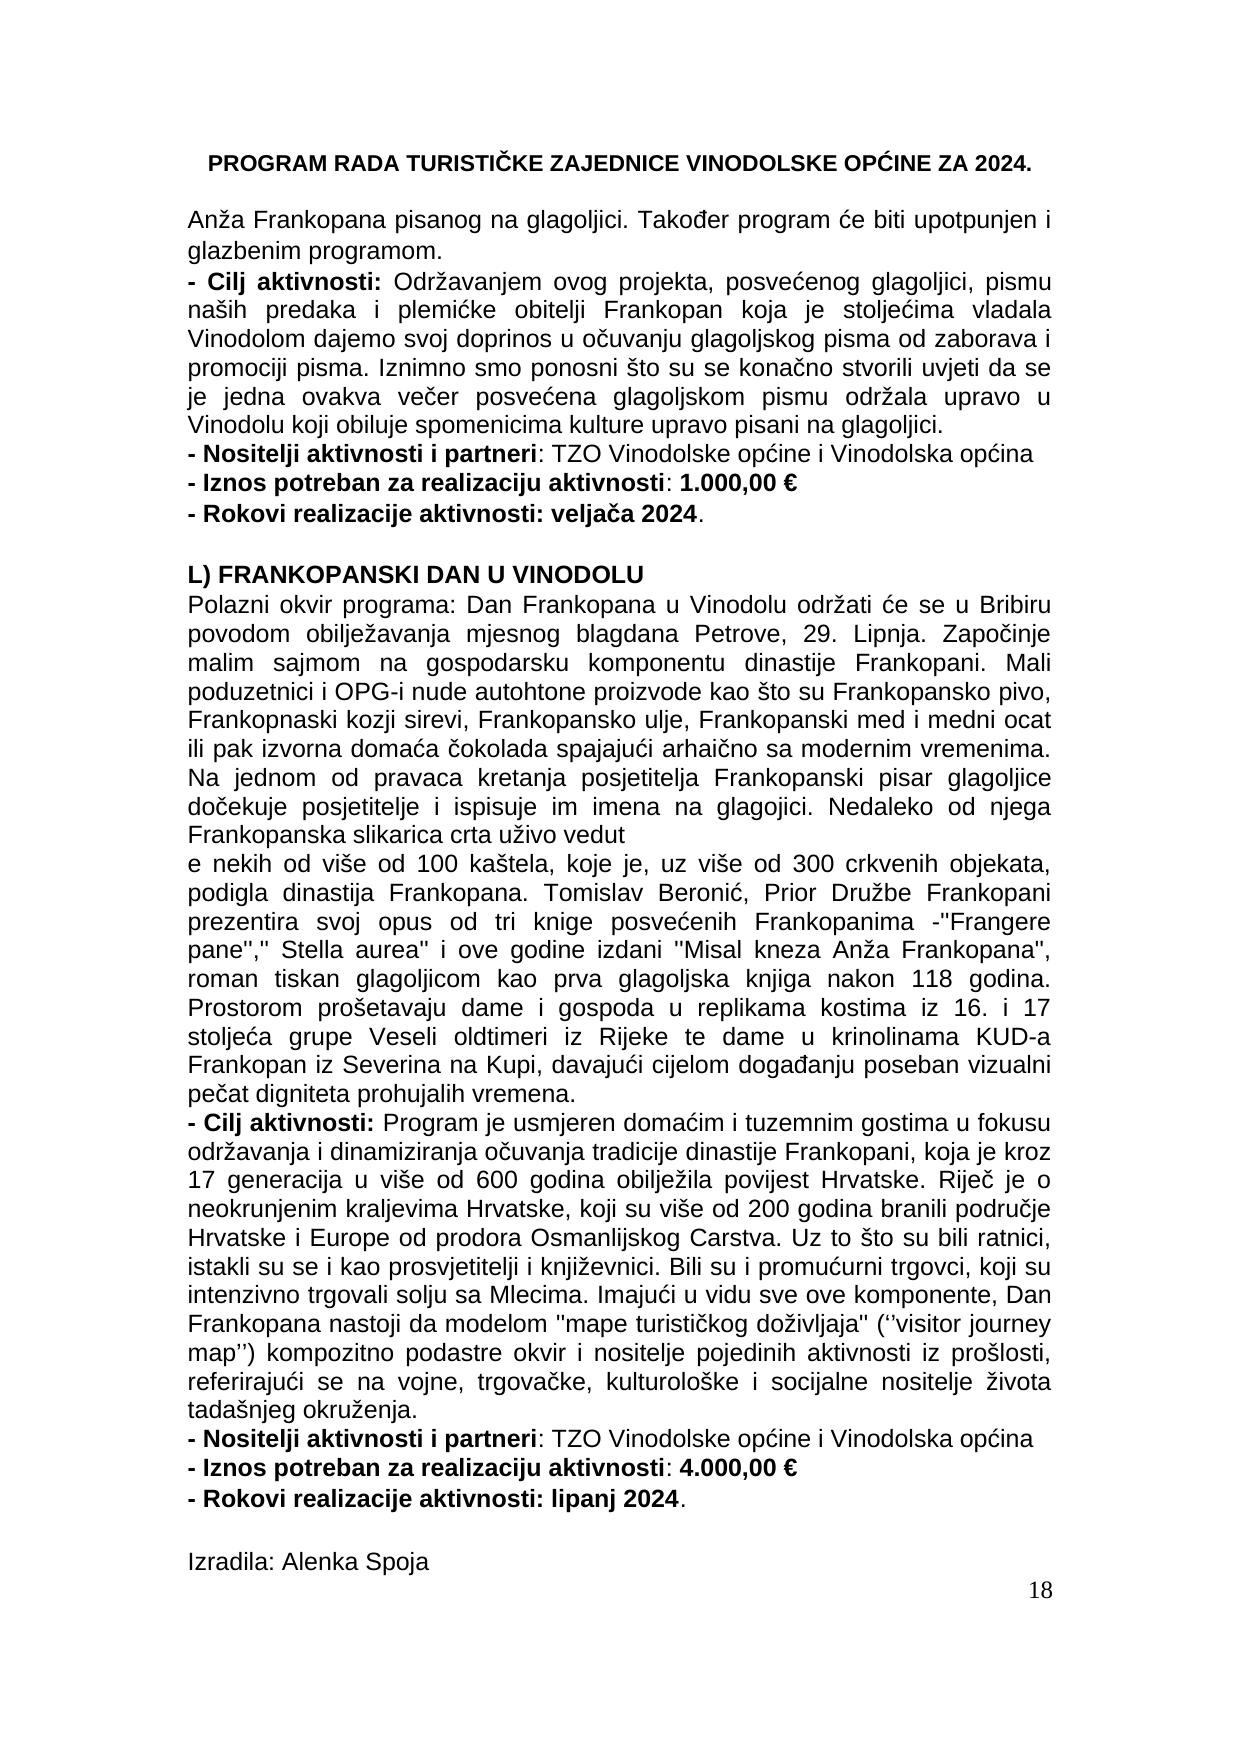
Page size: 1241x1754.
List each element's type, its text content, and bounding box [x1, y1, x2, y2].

text - Nositelji aktivnosti i partneri: TZO Vinodolske općine i Vinodolska općina [187, 1424, 1053, 1453]
text Anža Frankopana pisanog na glagoljici. Također program će biti upotpunjen i glazbenim programom. [187, 205, 1053, 264]
text e nekih od više od 100 kaštela, koje je, uz više od 300 crkvenih objekata, podigla dinastija Frankopana. Tomislav Beronić, Prior Družbe Frankopani prezentira svoj opus od tri knige posvećenih Frankopanima -''Frangere pane'','' Stella aurea'' i ove godine izdani ''Misal kneza Anža Frankopana'', roman tiskan glagoljicom kao prva glagoljska knjiga nakon 118 godina. Prostorom prošetavaju dame i gospoda u replikama kostima iz 16. i 17 stoljeća grupe Veseli oldtimeri iz Rijeke te dame u krinolinama KUD-a Frankopan iz Severina na Kupi, davajući cijelom događanju poseban vizualni pečat digniteta prohujalih vremena. [187, 849, 1053, 1108]
text - Cilj aktivnosti: Održavanjem ovog projekta, posvećenog glagoljici, pismu naših predaka i plemićke obitelji Frankopan koja je stoljećima vladala Vinodolom dajemo svoj doprinos u očuvanju glagoljskog pisma od zaborava i promociji pisma. Iznimno smo ponosni što su se konačno stvorili uvjeti da se je jedna ovakva večer posvećena glagoljskom pismu održala upravo u Vinodolu koji obiluje spomenicima kulture upravo pisani na glagoljici. [187, 267, 1053, 439]
text - Cilj aktivnosti: Program je usmjeren domaćim i tuzemnim gostima u fokusu održavanja i dinamiziranja očuvanja tradicije dinastije Frankopani, koja je kroz 17 generacija u više od 600 godina obilježila povijest Hrvatske. Riječ je o neokrunjenim kraljevima Hrvatske, koji su više od 200 godina branili područje Hrvatske i Europe od prodora Osmanlijskog Carstva. Uz to što su bili ratnici, istakli su se i kao prosvjetitelji i književnici. Bili su i promućurni trgovci, koji su intenzivno trgovali solju sa Mlecima. Imajući u vidu sve ove komponente, Dan Frankopana nastoji da modelom ''mape turističkog doživljaja'' (‘’visitor journey map’’) kompozitno podastre okvir i nositelje pojedinih aktivnosti iz prošlosti, referirajući se na vojne, trgovačke, kulturološke i socijalne nositelje života tadašnjeg okruženja. [187, 1108, 1053, 1424]
text - Nositelji aktivnosti i partneri: TZO Vinodolske općine i Vinodolska općina [187, 439, 1053, 468]
text - Rokovi realizacije aktivnosti: lipanj 2024. [187, 1484, 1053, 1512]
text L) FRANKOPANSKI DAN U VINODOLU [187, 560, 1053, 589]
text - Rokovi realizacije aktivnosti: veljača 2024. [187, 498, 1053, 527]
text - Iznos potreban za realizaciju aktivnosti: 1.000,00 € [187, 468, 1053, 497]
text - Iznos potreban za realizaciju aktivnosti: 4.000,00 € [187, 1453, 1053, 1482]
text Polazni okvir programa: Dan Frankopana u Vinodolu održati će se u Bribiru povodom obilježavanja mjesnog blagdana Petrove, 29. Lipnja. Započinje malim sajmom na gospodarsku komponentu dinastije Frankopani. Mali poduzetnici i OPG-i nude autohtone proizvode kao što su Frankopansko pivo, Frankopnaski kozji sirevi, Frankopansko ulje, Frankopanski med i medni ocat ili pak izvorna domaća čokolada spajajući arhaično sa modernim vremenima. Na jednom od pravaca kretanja posjetitelja Frankopanski pisar glagoljice dočekuje posjetitelje i ispisuje im imena na glagojici. Nedaleko od njega Frankopanska slikarica crta uživo vedut [187, 590, 1053, 849]
